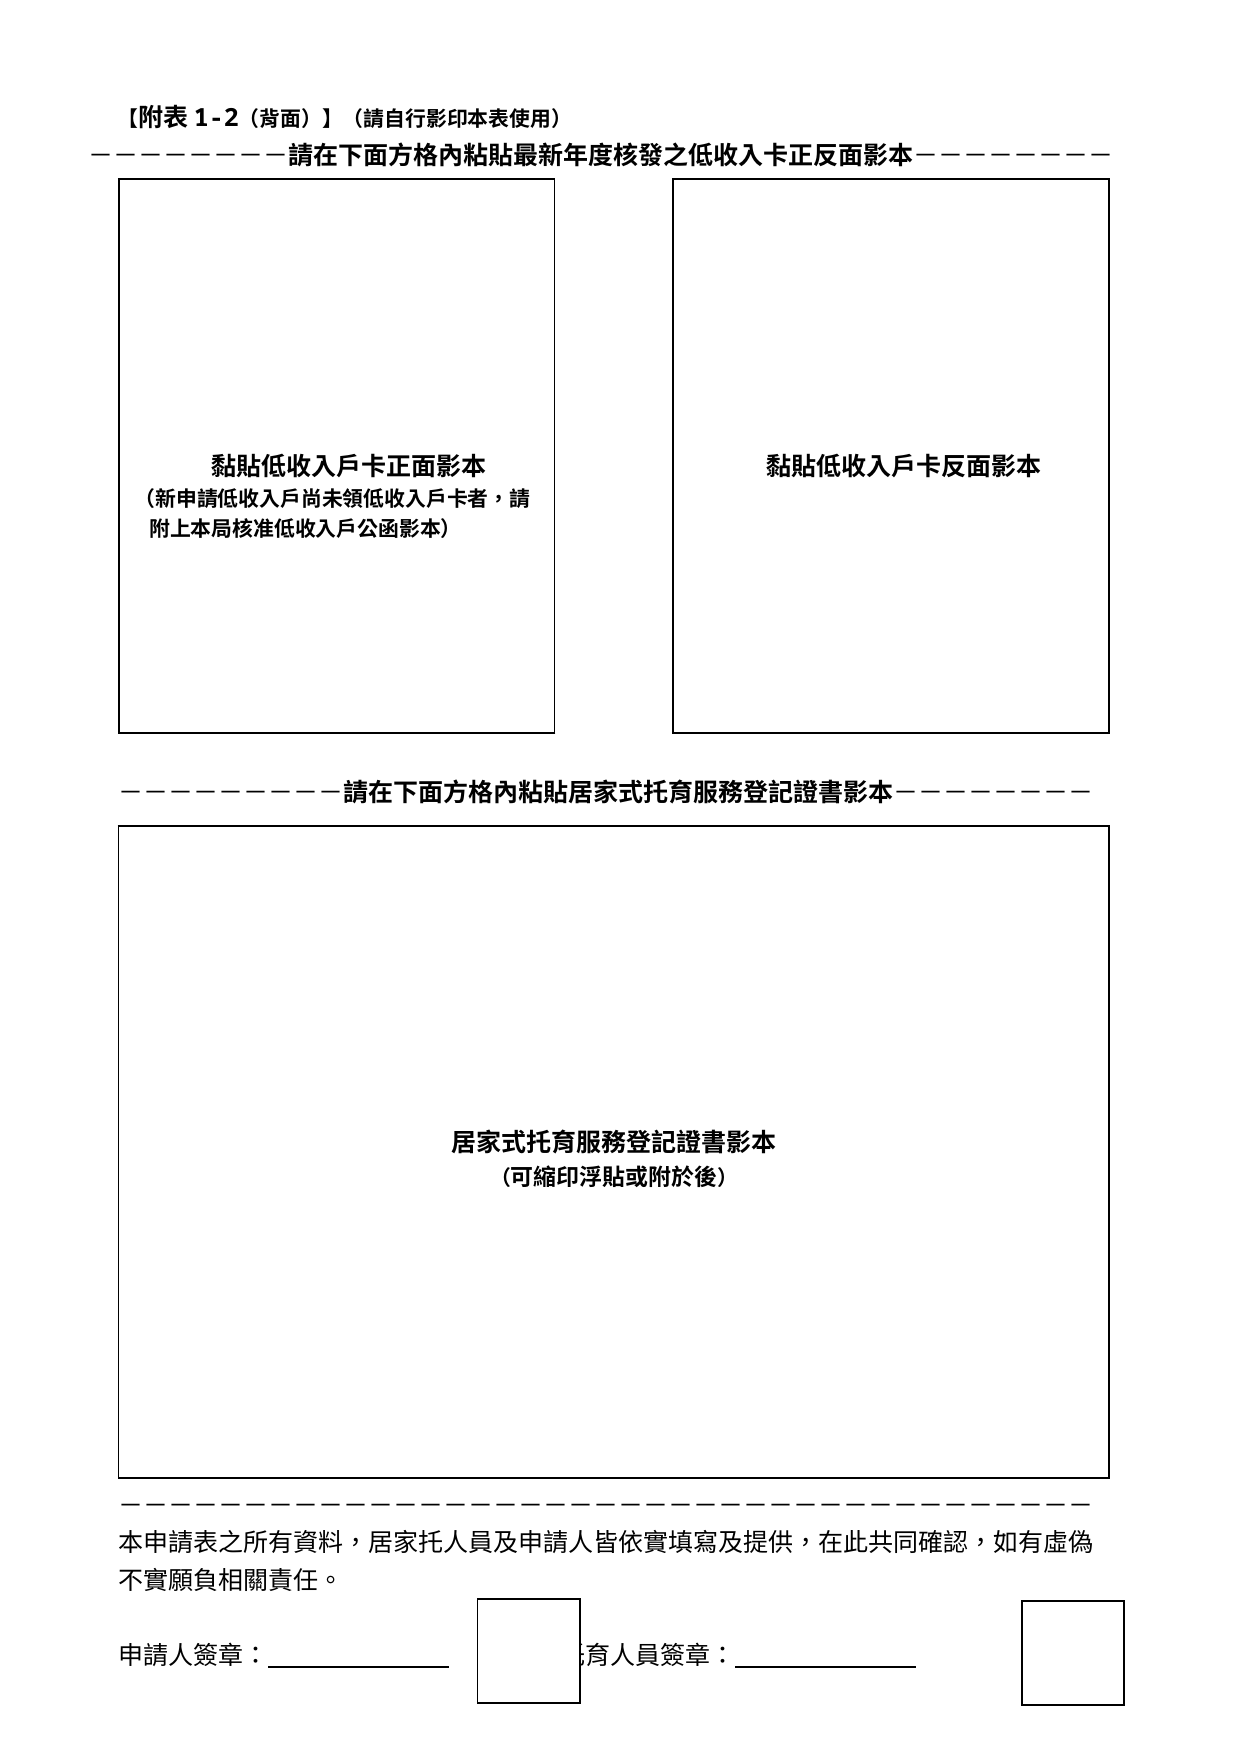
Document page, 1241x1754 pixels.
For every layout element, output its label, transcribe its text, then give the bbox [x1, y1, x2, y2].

text 居家式托育服務登記證書影本 [134, 1122, 1093, 1158]
text （可縮印浮貼或附於後） [134, 1158, 1093, 1192]
text （新申請低收入戶尚未領低收入戶卡者，請附上本局核准低收入戶公函影本） [134, 482, 539, 543]
text －－－－－－－－－－－－－－－－－－－－－－－－－－－－－－－－－－－－－－－ [118, 1484, 1109, 1522]
text 黏貼低收入戶卡反面影本 [688, 446, 1093, 482]
text 申請人簽章： 居家托育人員簽章： [1125, 1634, 1152, 1672]
text 申請人簽章： 居家托育人員簽章： [581, 1634, 1021, 1672]
text －－－－－－－－－請在下面方格內粘貼居家式托育服務登記證書影本－－－－－－－－ [118, 772, 1109, 809]
text －－－－－－－－請在下面方格內粘貼最新年度核發之低收入卡正反面影本－－－－－－－－ [89, 134, 1152, 172]
text 本申請表之所有資料，居家托人員及申請人皆依實填寫及提供，在此共同確認，如有虛偽不實願負相關責任。 [118, 1522, 1109, 1597]
text 黏貼低收入戶卡正面影本 [134, 446, 539, 482]
text 【附表1-2（背面）】（請自行影印本表使用） [118, 97, 1152, 134]
text 申請人簽章： 居家托育人員簽章： [118, 1634, 477, 1672]
